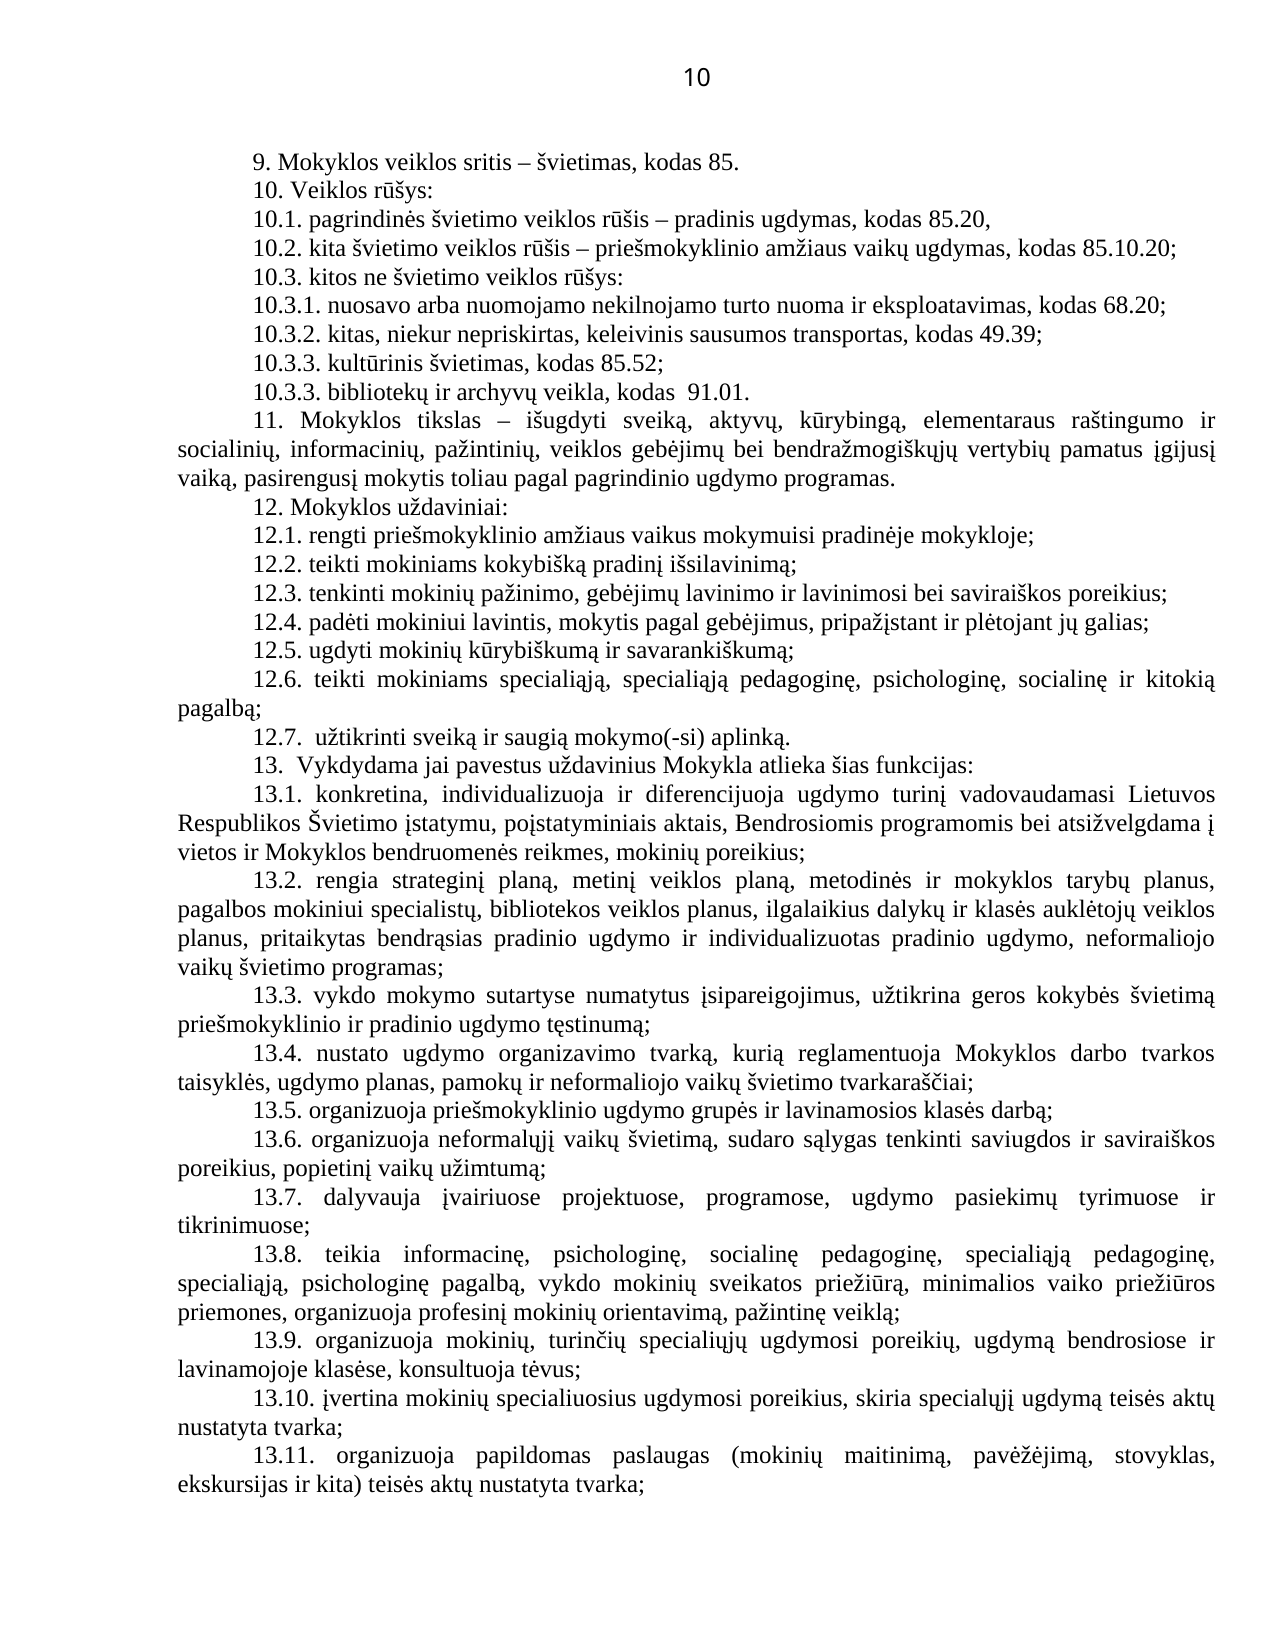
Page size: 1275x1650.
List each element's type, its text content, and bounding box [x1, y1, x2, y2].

text 13.8. teikia informacinę, psichologinę, socialinę pedagoginę, specialiąją pedagoginę, specialiąją, psichologinę pagalbą, vykdo mokinių sveikatos priežiūrą, minimalios vaiko priežiūros priemones, organizuoja profesinį mokinių orientavimą, pažintinę veiklą; [177, 1239, 1216, 1326]
text 11. Mokyklos tikslas – išugdyti sveiką, aktyvų, kūrybingą, elementaraus raštingumo ir socialinių, informacinių, pažintinių, veiklos gebėjimų bei bendražmogiškųjų vertybių pamatus įgijusį vaiką, pasirengusį mokytis toliau pagal pagrindinio ugdymo programas. [177, 406, 1216, 492]
text 10.3.2. kitas, niekur nepriskirtas, keleivinis sausumos transportas, kodas 49.39; [177, 319, 1216, 348]
text 13.5. organizuoja priešmokyklinio ugdymo grupės ir lavinamosios klasės darbą; [177, 1096, 1216, 1124]
text 13.11. organizuoja papildomas paslaugas (mokinių maitinimą, pavėžėjimą, stovyklas, ekskursijas ir kita) teisės aktų nustatyta tvarka; [177, 1441, 1216, 1498]
text 10.3. kitos ne švietimo veiklos rūšys: [252, 262, 1216, 291]
text 13.10. įvertina mokinių specialiuosius ugdymosi poreikius, skiria specialųjį ugdymą teisės aktų nustatyta tvarka; [177, 1383, 1216, 1441]
text 12.5. ugdyti mokinių kūrybiškumą ir savarankiškumą; [177, 636, 1216, 664]
text 10. Veiklos rūšys: [177, 176, 1216, 204]
text 12.3. tenkinti mokinių pažinimo, gebėjimų lavinimo ir lavinimosi bei saviraiškos poreikius; [177, 578, 1216, 607]
text 12.2. teikti mokiniams kokybišką pradinį išsilavinimą; [177, 549, 1216, 578]
text 13. Vykdydama jai pavestus uždavinius Mokykla atlieka šias funkcijas: [177, 751, 1216, 779]
text 10.3.3. bibliotekų ir archyvų veikla, kodas 91.01. [177, 377, 1216, 406]
text 13.7. dalyvauja įvairiuose projektuose, programose, ugdymo pasiekimų tyrimuose ir tikrinimuose; [177, 1182, 1216, 1239]
text 13.1. konkretina, individualizuoja ir diferencijuoja ugdymo turinį vadovaudamasi Lietuvos Respublikos Švietimo įstatymu, poįstatyminiais aktais, Bendrosiomis programomis bei atsižvelgdama į vietos ir Mokyklos bendruomenės reikmes, mokinių poreikius; [177, 779, 1216, 866]
text 13.6. organizuoja neformalųjį vaikų švietimą, sudaro sąlygas tenkinti saviugdos ir saviraiškos poreikius, popietinį vaikų užimtumą; [177, 1124, 1216, 1182]
text 12.1. rengti priešmokyklinio amžiaus vaikus mokymuisi pradinėje mokykloje; [177, 521, 1216, 549]
text 13.4. nustato ugdymo organizavimo tvarką, kurią reglamentuoja Mokyklos darbo tvarkos taisyklės, ugdymo planas, pamokų ir neformaliojo vaikų švietimo tvarkaraščiai; [177, 1038, 1216, 1096]
text 13.2. rengia strateginį planą, metinį veiklos planą, metodinės ir mokyklos tarybų planus, pagalbos mokiniui specialistų, bibliotekos veiklos planus, ilgalaikius dalykų ir klasės auklėtojų veiklos planus, pritaikytas bendrąsias pradinio ugdymo ir individualizuotas pradinio ugdymo, neformaliojo vaikų švietimo programas; [177, 866, 1216, 981]
text 13.3. vykdo mokymo sutartyse numatytus įsipareigojimus, užtikrina geros kokybės švietimą priešmokyklinio ir pradinio ugdymo tęstinumą; [177, 981, 1216, 1038]
text 13.9. organizuoja mokinių, turinčių specialiųjų ugdymosi poreikių, ugdymą bendrosiose ir lavinamojoje klasėse, konsultuoja tėvus; [177, 1326, 1216, 1383]
text 10.2. kita švietimo veiklos rūšis – priešmokyklinio amžiaus vaikų ugdymas, kodas 85.10.20; [252, 233, 1216, 262]
text 10.3.1. nuosavo arba nuomojamo nekilnojamo turto nuoma ir eksploatavimas, kodas 68.20; [177, 291, 1216, 319]
text 10.3.3. kultūrinis švietimas, kodas 85.52; [177, 348, 1216, 377]
text 12. Mokyklos uždaviniai: [177, 492, 1216, 521]
text 12.7. užtikrinti sveiką ir saugią mokymo(-si) aplinką. [177, 722, 1216, 751]
text 12.6. teikti mokiniams specialiąją, specialiąją pedagoginę, psichologinę, socialinę ir kitokią pagalbą; [177, 664, 1216, 722]
text 9. Mokyklos veiklos sritis – švietimas, kodas 85. [177, 147, 1216, 176]
text 12.4. padėti mokiniui lavintis, mokytis pagal gebėjimus, pripažįstant ir plėtojant jų galias; [177, 607, 1216, 636]
text 10.1. pagrindinės švietimo veiklos rūšis – pradinis ugdymas, kodas 85.20, [177, 204, 1216, 233]
